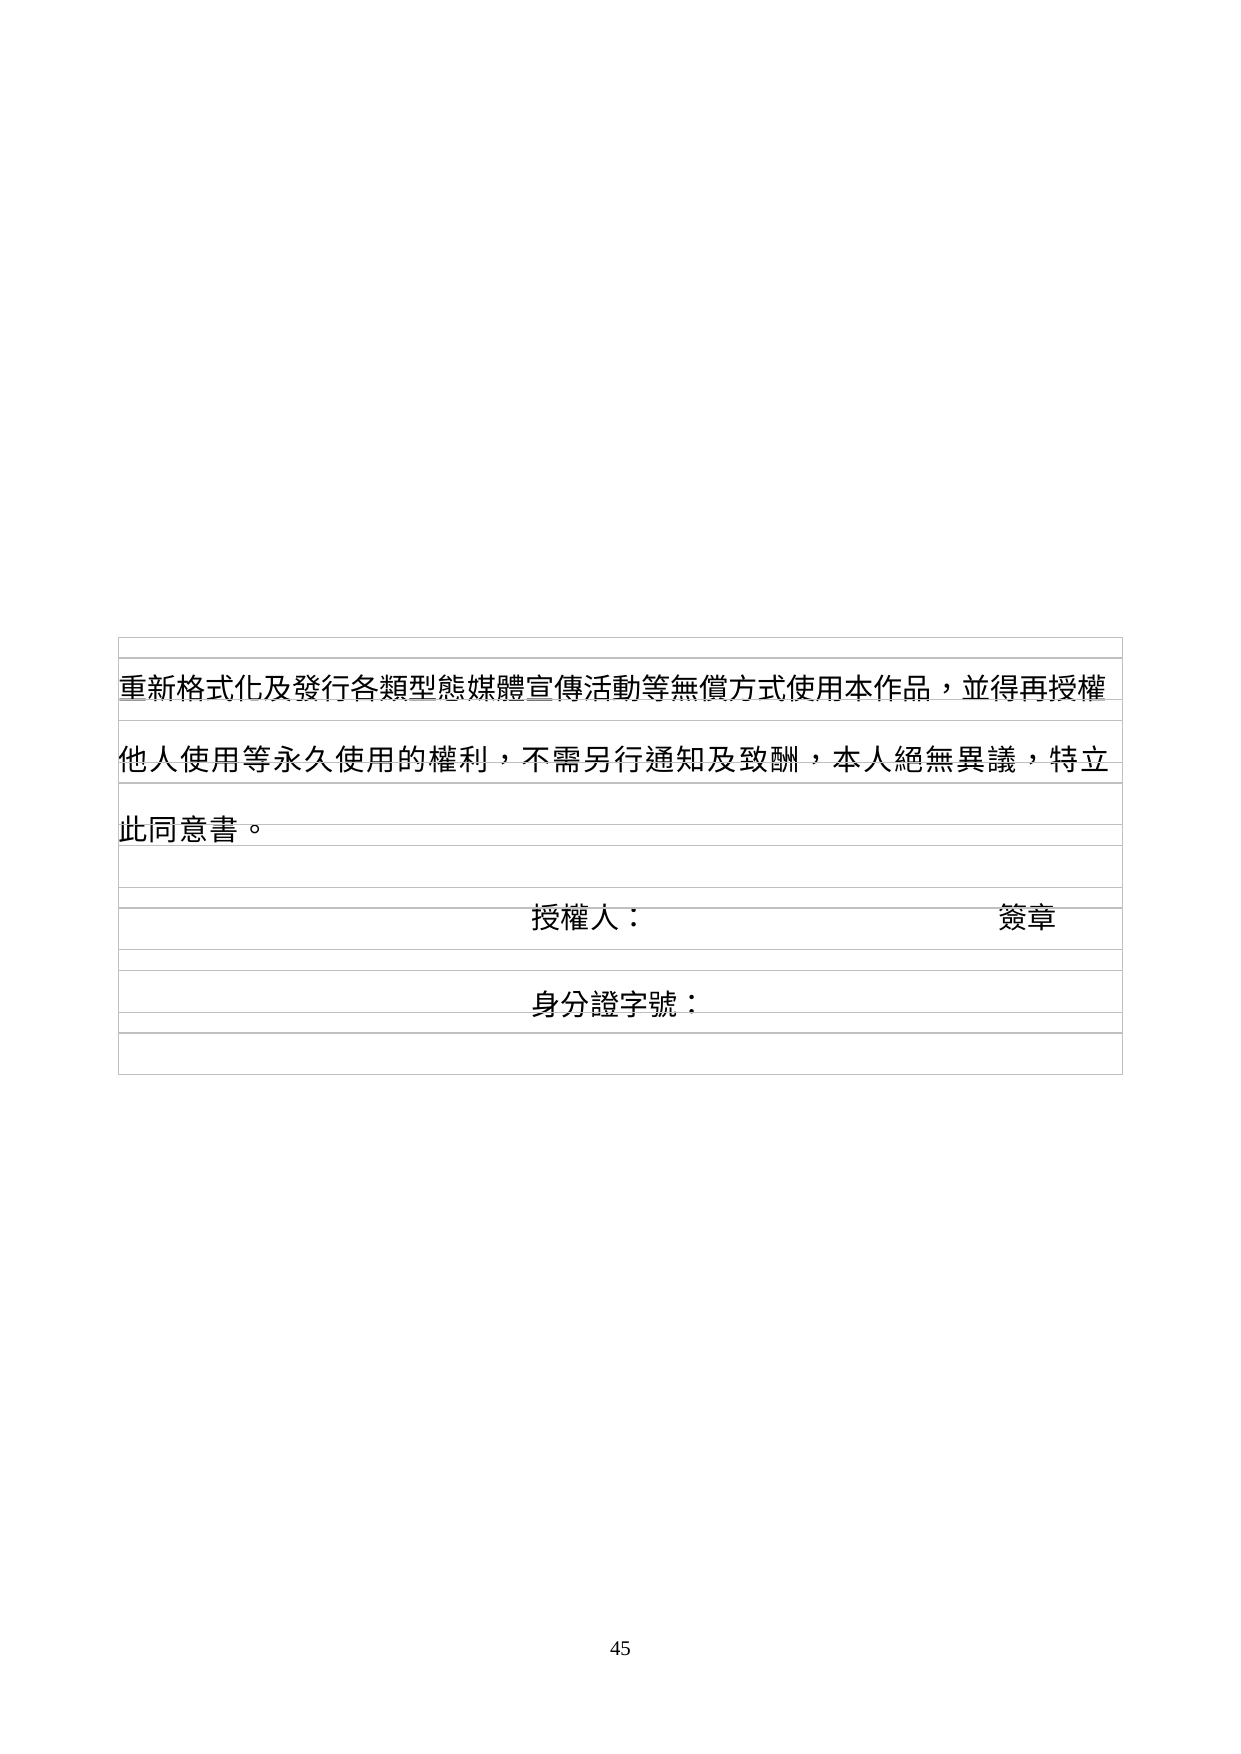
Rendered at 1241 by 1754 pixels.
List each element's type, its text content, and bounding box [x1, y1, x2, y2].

text 茲同意本人參加「110學年度分組合作學習課堂教學影片競賽」獲獎之作品授權教育部國民及學前教育署與「活化教學～分組合作學習的理念與實踐方案」計畫小組做為教育推廣之用，得以各種方式、永久、不限地區，重製、編輯、改作、引用、公開展示、公開陳列、公開播送、公開上映、公開傳輸、重新格式化及發行各類型態媒體宣傳活動等無償方式使用本作品，並得再授權他人使用等永久使用的權利，不需另行通知及致酬，本人絕無異議，特立此同意書。 [119, 638, 1110, 657]
text [531, 849, 1122, 887]
text 授權人： 簽章 [531, 909, 1122, 937]
text [531, 888, 1122, 907]
text 身分證字號： [531, 971, 1122, 1012]
text 茲同意本人參加「110學年度分組合作學習課堂教學影片競賽」獲獎之作品授權教育部國民及學前教育署與「活化教學～分組合作學習的理念與實踐方案」計畫小組做為教育推廣之用，得以各種方式、永久、不限地區，重製、編輯、改作、引用、公開展示、公開陳列、公開播送、公開上映、公開傳輸、重新格式化及發行各類型態媒體宣傳活動等無償方式使用本作品，並得再授權他人使用等永久使用的權利，不需另行通知及致酬，本人絕無異議，特立此同意書。 [119, 721, 1110, 762]
text 茲同意本人參加「110學年度分組合作學習課堂教學影片競賽」獲獎之作品授權教育部國民及學前教育署與「活化教學～分組合作學習的理念與實踐方案」計畫小組做為教育推廣之用，得以各種方式、永久、不限地區，重製、編輯、改作、引用、公開展示、公開陳列、公開播送、公開上映、公開傳輸、重新格式化及發行各類型態媒體宣傳活動等無償方式使用本作品，並得再授權他人使用等永久使用的權利，不需另行通知及致酬，本人絕無異議，特立此同意書。 [119, 784, 1110, 824]
text 茲同意本人參加「110學年度分組合作學習課堂教學影片競賽」獲獎之作品授權教育部國民及學前教育署與「活化教學～分組合作學習的理念與實踐方案」計畫小組做為教育推廣之用，得以各種方式、永久、不限地區，重製、編輯、改作、引用、公開展示、公開陳列、公開播送、公開上映、公開傳輸、重新格式化及發行各類型態媒體宣傳活動等無償方式使用本作品，並得再授權他人使用等永久使用的權利，不需另行通知及致酬，本人絕無異議，特立此同意書。 [119, 659, 1110, 699]
text 身分證字號： [531, 950, 1122, 970]
text 茲同意本人參加「110學年度分組合作學習課堂教學影片競賽」獲獎之作品授權教育部國民及學前教育署與「活化教學～分組合作學習的理念與實踐方案」計畫小組做為教育推廣之用，得以各種方式、永久、不限地區，重製、編輯、改作、引用、公開展示、公開陳列、公開播送、公開上映、公開傳輸、重新格式化及發行各類型態媒體宣傳活動等無償方式使用本作品，並得再授權他人使用等永久使用的權利，不需另行通知及致酬，本人絕無異議，特立此同意書。 [119, 763, 1110, 782]
text 身分證字號： [531, 1013, 1122, 1024]
text 身分證字號： [531, 937, 1122, 949]
text 茲同意本人參加「110學年度分組合作學習課堂教學影片競賽」獲獎之作品授權教育部國民及學前教育署與「活化教學～分組合作學習的理念與實踐方案」計畫小組做為教育推廣之用，得以各種方式、永久、不限地區，重製、編輯、改作、引用、公開展示、公開陳列、公開播送、公開上映、公開傳輸、重新格式化及發行各類型態媒體宣傳活動等無償方式使用本作品，並得再授權他人使用等永久使用的權利，不需另行通知及致酬，本人絕無異議，特立此同意書。 [119, 825, 1110, 845]
text 茲同意本人參加「110學年度分組合作學習課堂教學影片競賽」獲獎之作品授權教育部國民及學前教育署與「活化教學～分組合作學習的理念與實踐方案」計畫小組做為教育推廣之用，得以各種方式、永久、不限地區，重製、編輯、改作、引用、公開展示、公開陳列、公開播送、公開上映、公開傳輸、重新格式化及發行各類型態媒體宣傳活動等無償方式使用本作品，並得再授權他人使用等永久使用的權利，不需另行通知及致酬，本人絕無異議，特立此同意書。 [119, 700, 1110, 720]
